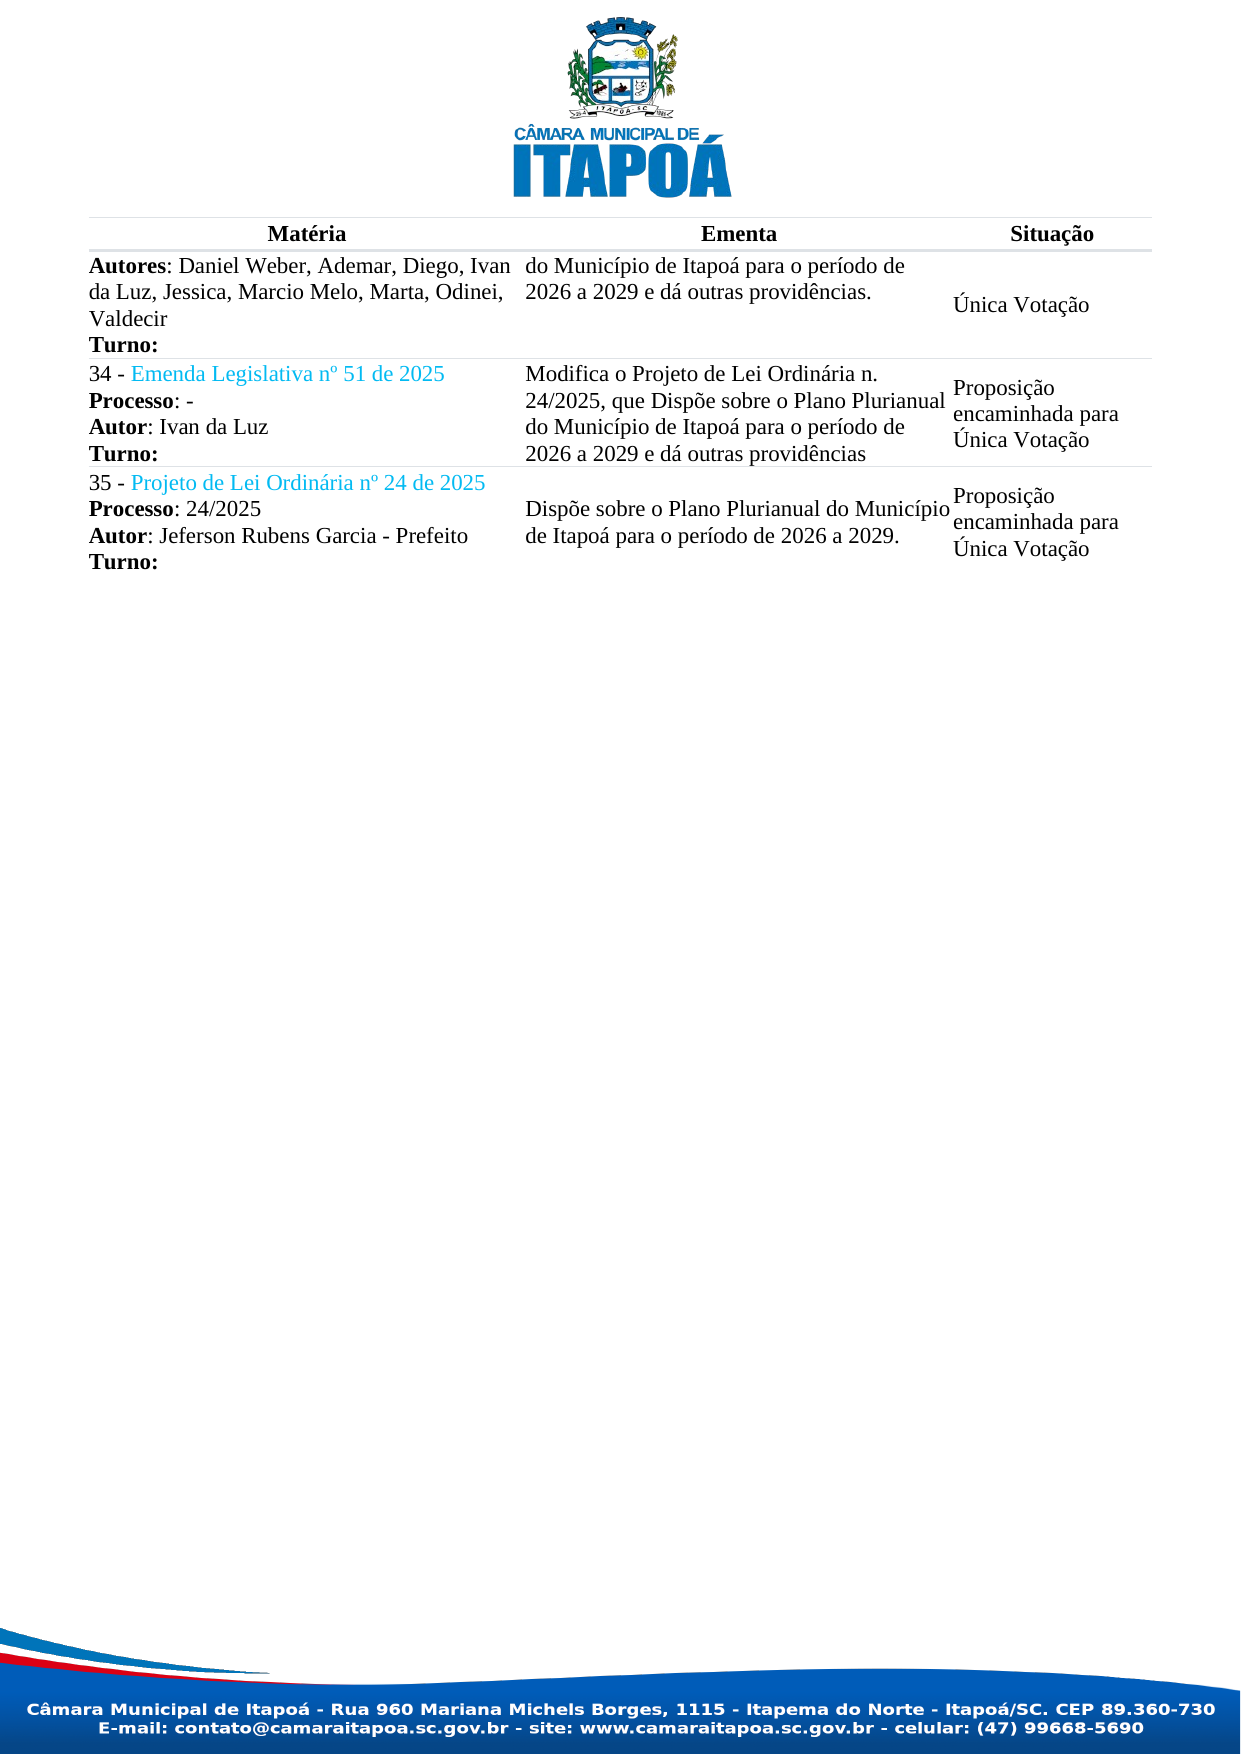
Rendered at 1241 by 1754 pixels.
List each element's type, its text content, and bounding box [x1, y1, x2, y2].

table_cell Dispõe sobre o Plano Plurianual do Município de Itapoá para o período de 2026 a 2029. [525, 467, 953, 574]
picture [0, 1628, 1241, 1754]
table_cell 35 - Projeto de Lei Ordinária nº 24 de 2025 Processo: 24/2025 Autor: Jeferson Rubens Garcia - Prefeito Turno: [89, 467, 525, 574]
table_cell Modifica o Projeto de Lei Ordinária n. 24/2025, que Dispõe sobre o Plano Plurianual do Município de Itapoá para o período de 2026 a 2029 e dá outras providências [525, 359, 953, 466]
table_cell Única Votação [953, 252, 1152, 357]
table_cell Proposição encaminhada para Única Votação [953, 467, 1152, 574]
table_cell Proposição encaminhada para Única Votação [953, 359, 1152, 466]
table_cell do Município de Itapoá para o período de 2026 a 2029 e dá outras providências. [525, 252, 953, 357]
table_header Matéria [89, 218, 525, 249]
picture [510, 14, 734, 198]
table_header Ementa [525, 218, 953, 249]
table_cell - Autores: Daniel Weber, Ademar, Diego, Ivan da Luz, Jessica, Marcio Melo, Marta, Odinei, Valdecir Turno: [89, 252, 525, 357]
table_cell 34 - Emenda Legislativa nº 51 de 2025 Processo: - Autor: Ivan da Luz Turno: [89, 359, 525, 466]
table_header Situação [953, 218, 1152, 249]
